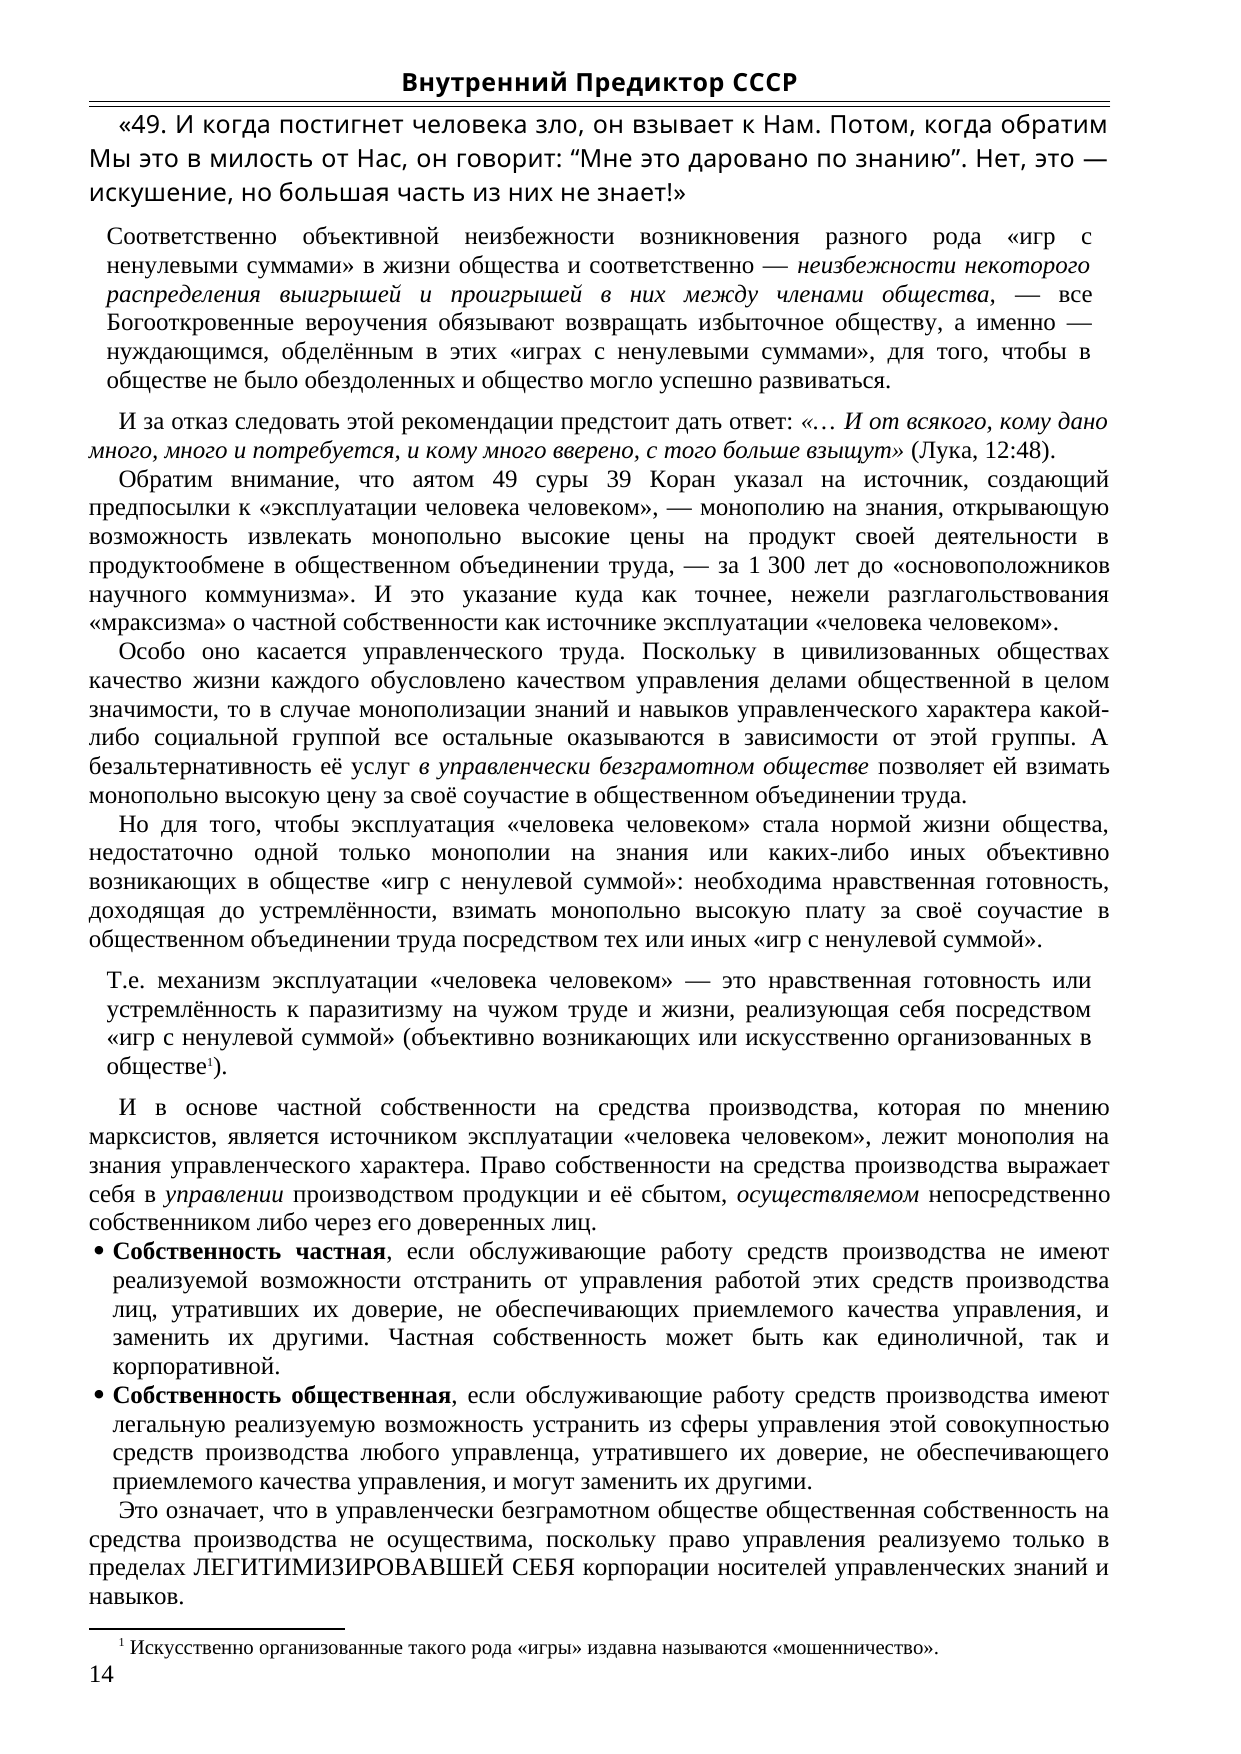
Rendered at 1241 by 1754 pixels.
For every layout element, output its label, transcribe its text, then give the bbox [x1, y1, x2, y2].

text Искусственно организованные такого рода «игры» издавна называются «мошенничество». [89, 1635, 1110, 1659]
text Т.е. механизм эксплуатации «человека человеком» — это нравственная готовность или устремлённость к паразитизму на чужом труде и жизни, реализующая себя посредством «игр с ненулевой суммой» (объективно возникающих или искусственно организованных в обществе). [106, 965, 1093, 1080]
text Соответственно объективной неизбежности возникновения разного рода «игр с ненулевыми суммами» в жизни общества и соответственно — неизбежности некоторого распределения выигрышей и проигрышей в них между членами общества, — все Богооткровенные вероучения обязывают возвращать избыточное обществу, а именно — нуждающимся, обделённым в этих «играх с ненулевыми суммами», для того, чтобы в обществе не было обездоленных и общество могло успешно развиваться. [106, 221, 1093, 394]
list Собственность частная, если обслуживающие работу средств производства не имеют реализуемой возможности отстранить от управления работой этих средств производства лиц, утративших их доверие, не обеспечивающих приемлемого качества управления, и заменить их другими. Частная собственность может быть как единоличной, так и корпоративной. [94, 1236, 1110, 1380]
text И в основе частной собственности на средства производства, которая по мнению марксистов, является источником эксплуатации «человека человеком», лежит монополия на знания управленческого характера. Право собственности на средства производства выражает себя в управлении производством продукции и её сбытом, осуществляемом непосредственно собственником либо через его доверенных лиц. [89, 1092, 1110, 1236]
text Но для того, чтобы эксплуатация «человека человеком» стала нормой жизни общества, недостаточно одной только монополии на знания или каких-либо иных объективно возникающих в обществе «игр с ненулевой суммой»: необходима нравственная готовность, доходящая до устремлённости, взимать монопольно высокую плату за своё соучастие в общественном объединении труда посредством тех или иных «игр с ненулевой суммой». [89, 809, 1110, 952]
list Собственность общественная, если обслуживающие работу средств производства имеют легальную реализуемую возможность устранить из сферы управления этой совокупностью средств производства любого управленца, утратившего их доверие, не обеспечивающего приемлемого качества управления, и могут заменить их другими. [94, 1380, 1110, 1495]
text «49. И когда постигнет человека зло, он взывает к Нам. Потом, когда обратим Мы это в милость от Нас, он говорит: “Мне это даровано по знанию”. Нет, это — искушение, но большая часть из них не знает!» [89, 107, 1110, 209]
text Обратим внимание, что аятом 49 суры 39 Коран указал на источник, создающий предпосылки к «эксплуатации человека человеком», — монополию на знания, открывающую возможность извлекать монопольно высокие цены на продукт своей деятельности в продуктообмене в общественном объединении труда, — за 1 300 лет до «основоположников научного коммунизма». И это указание куда как точнее, нежели разглагольствования «мраксизма» о частной собственности как источнике эксплуатации «человека человеком». [89, 464, 1110, 636]
text И за отказ следовать этой рекомендации предстоит дать ответ: «… И от всякого, кому дано много, много и потребуется, и кому много вверено, с того больше взыщут» (Лука, 12:48). [89, 406, 1110, 464]
text Это означает, что в управленчески безграмотном обществе общественная собственность на средства производства не осуществима, поскольку право управления реализуемо только в пределах ЛЕГИТИМИЗИРОВАВШЕЙ СЕБЯ корпорации носителей управленческих знаний и навыков. [89, 1495, 1110, 1610]
text Особо оно касается управленческого труда. Поскольку в цивилизованных обществах качество жизни каждого обусловлено качеством управления делами общественной в целом значимости, то в случае монополизации знаний и навыков управленческого характера какой-либо социальной группой все остальные оказываются в зависимости от этой группы. А безальтернативность её услуг в управленчески безграмотном обществе позволяет ей взимать монопольно высокую цену за своё соучастие в общественном объединении труда. [89, 636, 1110, 809]
